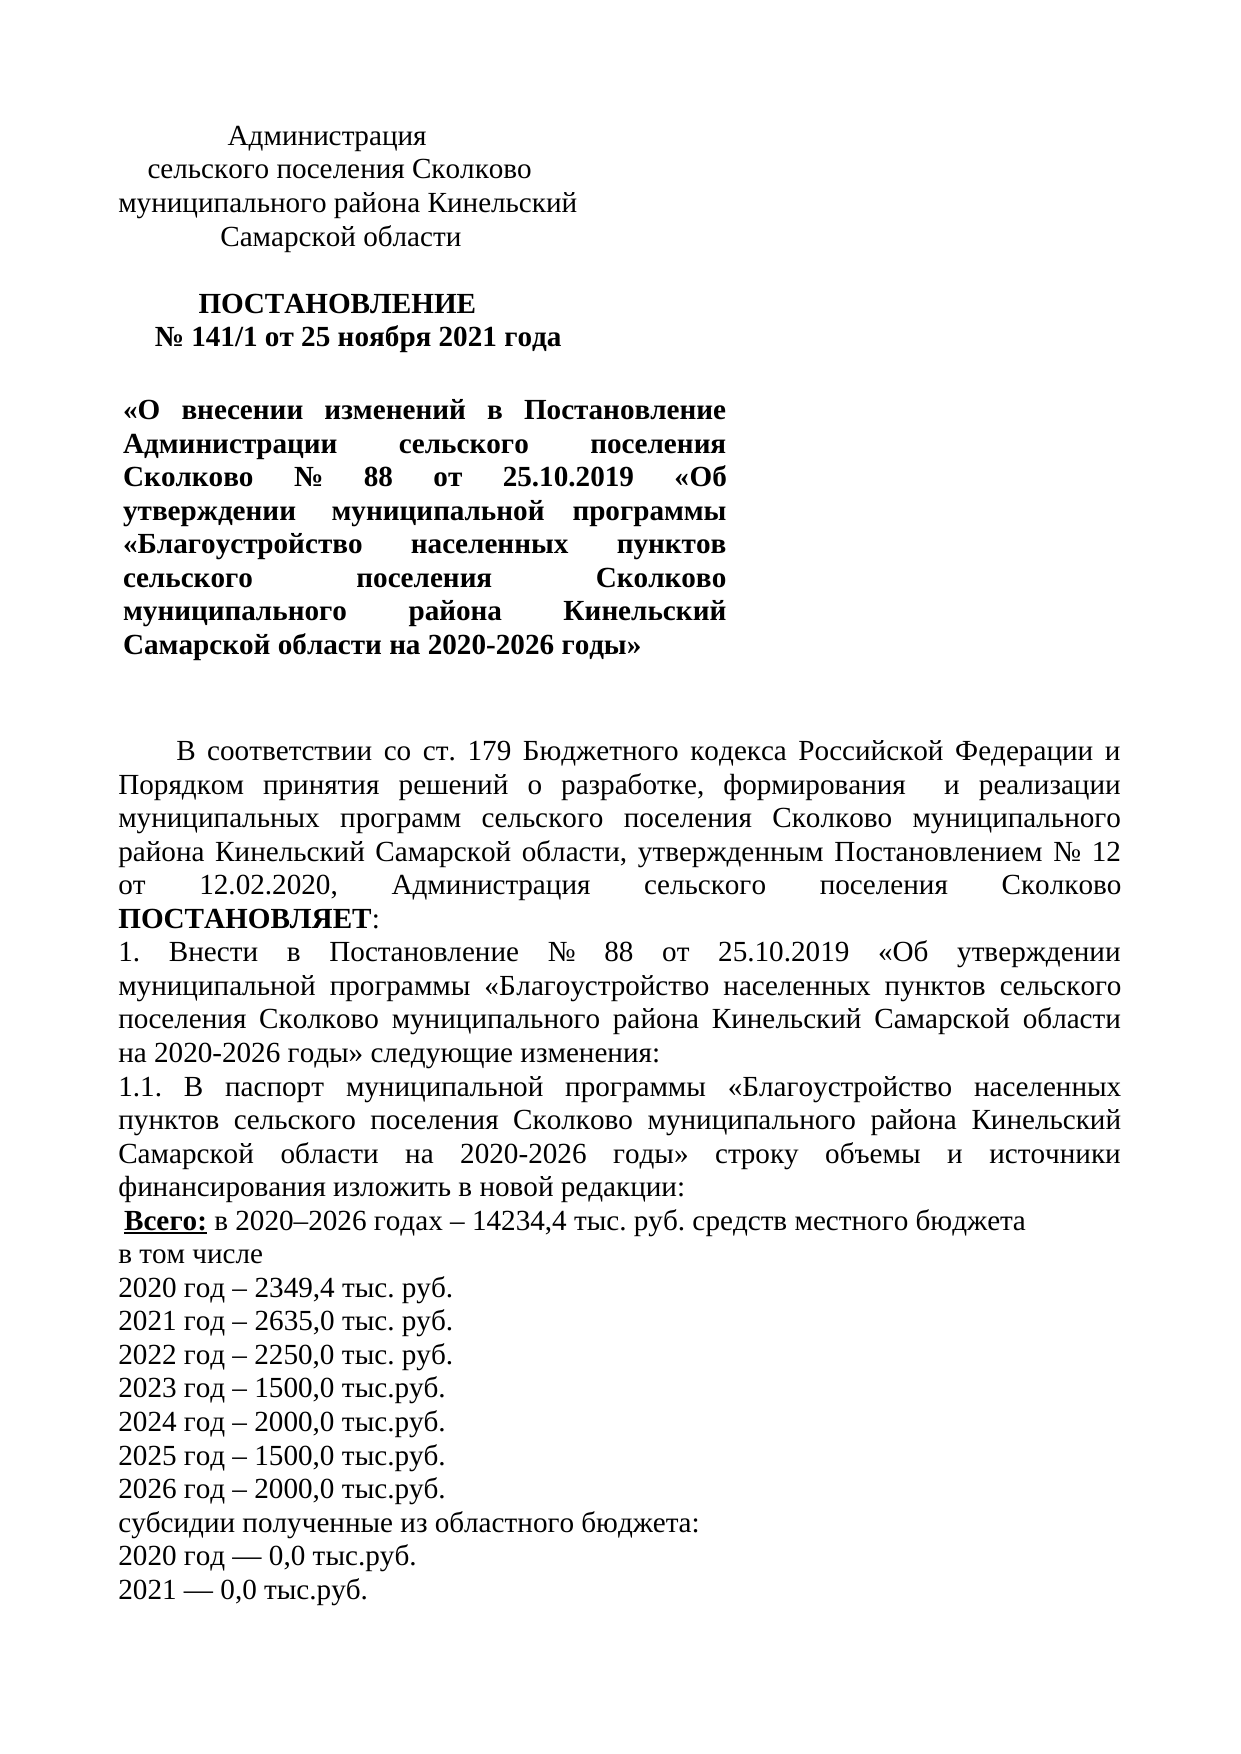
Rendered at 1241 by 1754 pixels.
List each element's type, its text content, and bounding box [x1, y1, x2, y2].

text 2020 год – 2349,4 тыс. руб. [118, 1270, 1122, 1303]
text Самарской области [118, 219, 1122, 252]
text 1. Внести в Постановление № 88 от 25.10.2019 «Об утверждении муниципальной программы «Благоустройство населенных пунктов сельского поселения Сколково муниципального района Кинельский Самарской области на 2020-2026 годы» следующие изменения: [118, 934, 1122, 1069]
text 2021 год – 2635,0 тыс. руб. [118, 1303, 1122, 1337]
text В соответствии со ст. 179 Бюджетного кодекса Российской Федерации и Порядком принятия решений о разработке, формирования и реализации муниципальных программ сельского поселения Сколково муниципального района Кинельский Самарской области, утвержденным Постановлением № 12 от 12.02.2020, Администрация сельского поселения Сколково ПОСТАНОВЛЯЕТ: [118, 733, 1122, 934]
text 2024 год – 2000,0 тыс.руб. [118, 1404, 1122, 1438]
text 2023 год – 1500,0 тыс.руб. [118, 1371, 1122, 1404]
text 2022 год – 2250,0 тыс. руб. [118, 1337, 1122, 1371]
text сельского поселения Сколково [118, 152, 1122, 185]
text 2026 год – 2000,0 тыс.руб. [118, 1471, 1122, 1505]
text 1.1. В паспорт муниципальной программы «Благоустройство населенных пунктов сельского поселения Сколково муниципального района Кинельский Самарской области на 2020-2026 годы» строку объемы и источники финансирования изложить в новой редакции: [118, 1069, 1122, 1203]
text субсидии полученные из областного бюджета: [118, 1505, 1122, 1538]
text Всего: в 2020–2026 годах – 14234,4 тыс. руб. средств местного бюджета [118, 1203, 1122, 1236]
text Администрация [118, 118, 1122, 152]
text ПОСТАНОВЛЕНИЕ [118, 286, 1122, 319]
text 2021 — 0,0 тыс.руб. [118, 1572, 1122, 1605]
text 2025 год – 1500,0 тыс.руб. [118, 1438, 1122, 1471]
text муниципального района Кинельский [118, 185, 1122, 219]
text в том числе [118, 1236, 1122, 1270]
table_header «О внесении изменений в Постановление Администрации сельского поселения Сколково № 88 от 25.10.2019 «Об утверждении муниципальной программы «Благоустройство населенных пунктов сельского поселения Сколково муниципального района Кинельский Самарской области на 2020-2026 годы» [117, 386, 732, 666]
text 2020 год — 0,0 тыс.руб. [118, 1538, 1122, 1572]
text № 141/1 от 25 ноября 2021 года [118, 319, 1122, 353]
